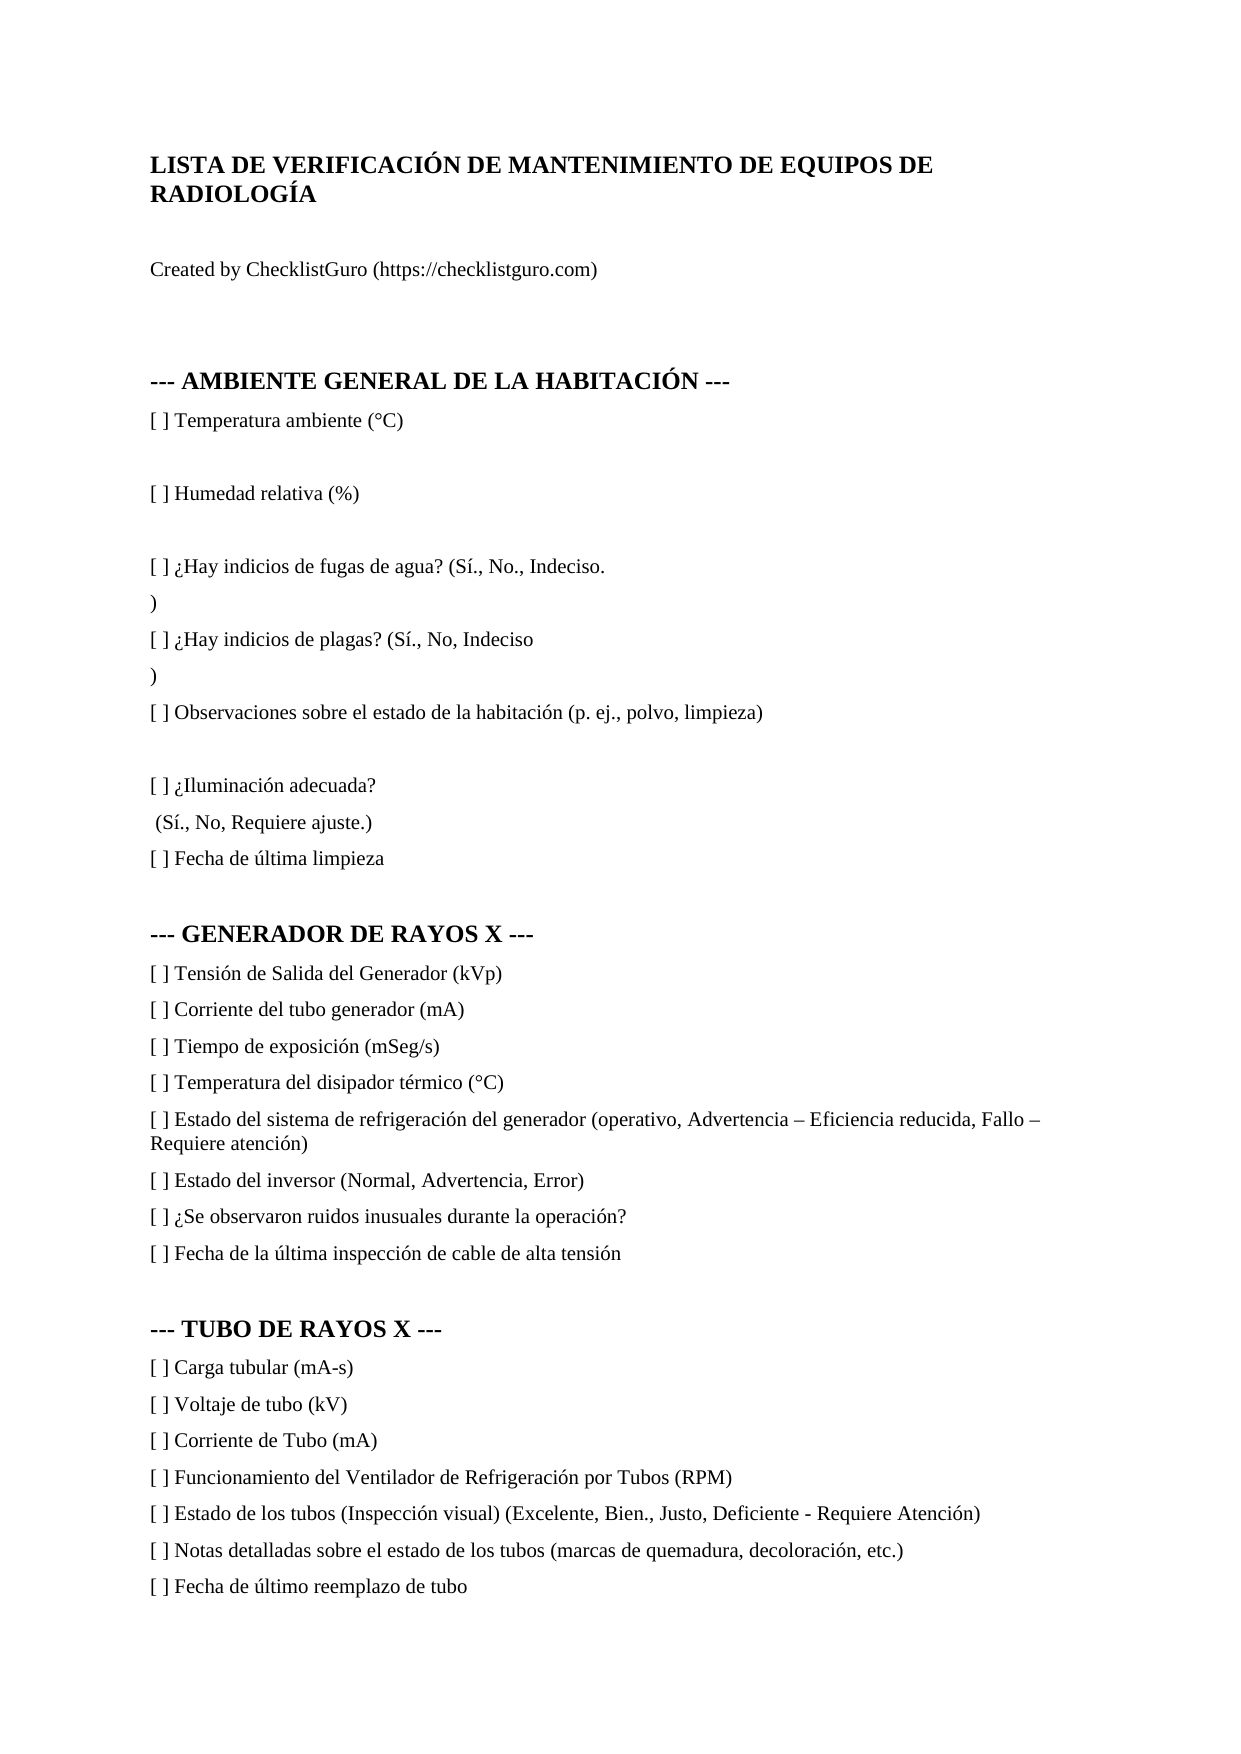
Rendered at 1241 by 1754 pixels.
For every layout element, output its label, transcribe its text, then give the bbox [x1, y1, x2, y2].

text [ ] Funcionamiento del Ventilador de Refrigeración por Tubos (RPM) [150, 1465, 1090, 1489]
text --- GENERADOR DE RAYOS X --- [150, 919, 1090, 948]
text ) [150, 663, 1090, 687]
text [ ] ¿Hay indicios de fugas de agua? (Sí., No., Indeciso. [150, 554, 1090, 578]
text [ ] ¿Iluminación adecuada? [150, 773, 1090, 797]
text Created by ChecklistGuro (https://checklistguro.com) [150, 257, 1090, 281]
text [ ] Notas detalladas sobre el estado de los tubos (marcas de quemadura, decoloración, etc.) [150, 1538, 1090, 1562]
text [ ] Carga tubular (mA-s) [150, 1355, 1090, 1379]
text --- TUBO DE RAYOS X --- [150, 1314, 1090, 1342]
text [ ] Estado del sistema de refrigeración del generador (operativo, Advertencia – Eficiencia reducida, Fallo – Requiere atención) [150, 1107, 1090, 1155]
text [ ] Fecha de última limpieza [150, 846, 1090, 870]
text [ ] Observaciones sobre el estado de la habitación (p. ej., polvo, limpieza) [150, 700, 1090, 724]
text (Sí., No, Requiere ajuste.) [150, 810, 1090, 834]
text [ ] Tensión de Salida del Generador (kVp) [150, 961, 1090, 985]
text [ ] Estado de los tubos (Inspección visual) (Excelente, Bien., Justo, Deficiente - Requiere Atención) [150, 1501, 1090, 1525]
text [ ] Temperatura del disipador térmico (°C) [150, 1070, 1090, 1094]
text [ ] Fecha de la última inspección de cable de alta tensión [150, 1241, 1090, 1265]
text ) [150, 590, 1090, 614]
text --- AMBIENTE GENERAL DE LA HABITACIÓN --- [150, 366, 1090, 395]
text [ ] Humedad relativa (%) [150, 481, 1090, 505]
text [ ] Temperatura ambiente (°C) [150, 407, 1090, 432]
text [ ] Corriente de Tubo (mA) [150, 1428, 1090, 1452]
text [ ] Corriente del tubo generador (mA) [150, 997, 1090, 1021]
text LISTA DE VERIFICACIÓN DE MANTENIMIENTO DE EQUIPOS DE RADIOLOGÍA [150, 150, 1090, 207]
text [ ] Estado del inversor (Normal, Advertencia, Error) [150, 1167, 1090, 1192]
text [ ] Voltaje de tubo (kV) [150, 1392, 1090, 1416]
text [ ] Fecha de último reemplazo de tubo [150, 1574, 1090, 1598]
text [ ] Tiempo de exposición (mSeg/s) [150, 1034, 1090, 1058]
text [ ] ¿Se observaron ruidos inusuales durante la operación? [150, 1204, 1090, 1228]
text [ ] ¿Hay indicios de plagas? (Sí., No, Indeciso [150, 627, 1090, 651]
